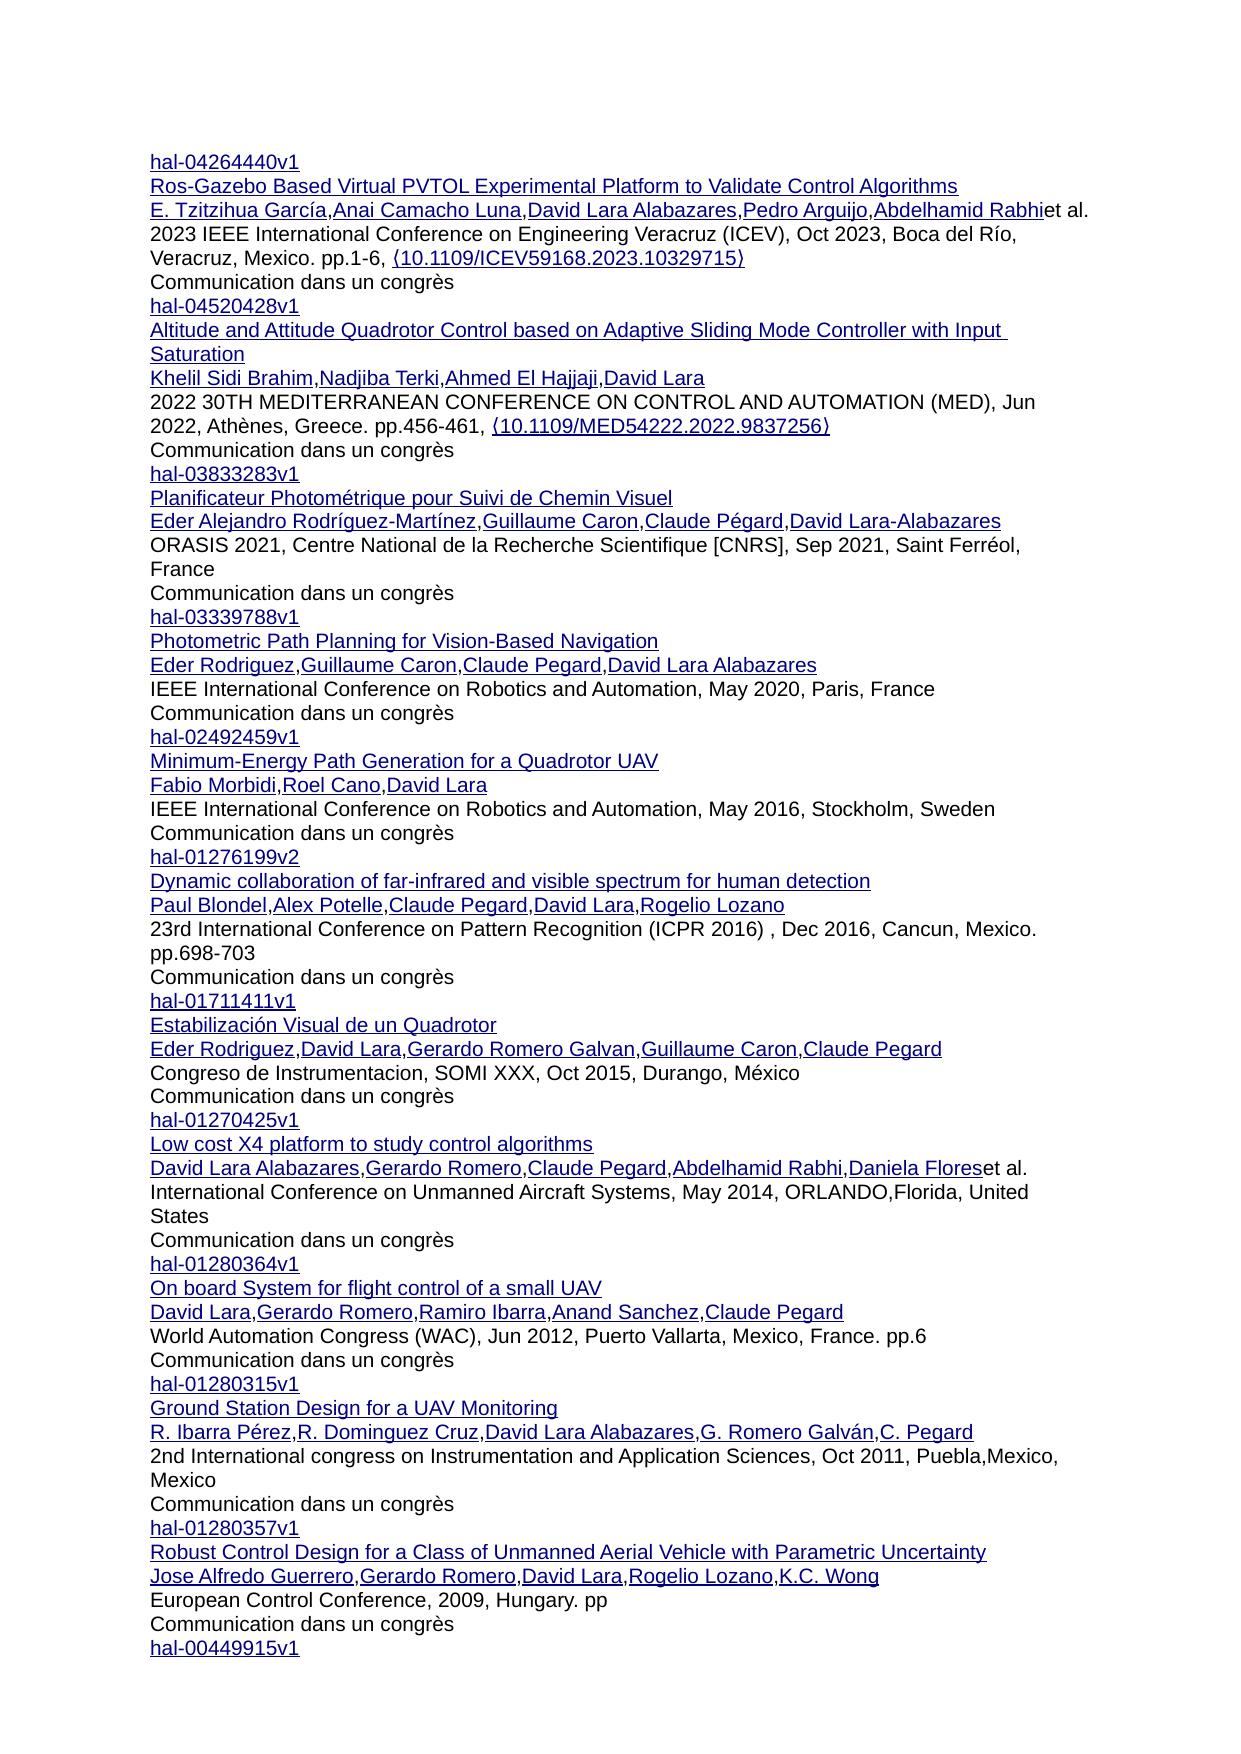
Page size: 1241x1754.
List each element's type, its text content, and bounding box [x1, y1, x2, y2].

table_cell Estabilización Visual de un Quadrotor Eder Rodriguez,David Lara,Gerardo Romero Galvan,Guillaume Caron,Claude Pegard Congreso de Instrumentacion, SOMI XXX, Oct 2015, Durango, México Communication dans un congrès hal-01270425v1 [150, 1013, 1090, 1132]
table_cell hal-04264440v1 [150, 150, 1090, 174]
table_cell Dynamic collaboration of far-infrared and visible spectrum for human detection Paul Blondel,Alex Potelle,Claude Pegard,David Lara,Rogelio Lozano 23rd International Conference on Pattern Recognition (ICPR 2016) , Dec 2016, Cancun, Mexico. pp.698-703 Communication dans un congrès hal-01711411v1 [150, 869, 1090, 1012]
table_cell Minimum-Energy Path Generation for a Quadrotor UAV Fabio Morbidi,Roel Cano,David Lara IEEE International Conference on Robotics and Automation, May 2016, Stockholm, Sweden Communication dans un congrès hal-01276199v2 [150, 749, 1090, 869]
table_cell Ros-Gazebo Based Virtual PVTOL Experimental Platform to Validate Control Algorithms E. Tzitzihua García,Anai Camacho Luna,David Lara Alabazares,Pedro Arguijo,Abdelhamid Rabhiet al. 2023 IEEE International Conference on Engineering Veracruz (ICEV), Oct 2023, Boca del Río, Veracruz, Mexico. pp.1-6, ⟨10.1109/ICEV59168.2023.10329715⟩ Communication dans un congrès hal-04520428v1 [150, 174, 1090, 318]
table_cell Ground Station Design for a UAV Monitoring R. Ibarra Pérez,R. Dominguez Cruz,David Lara Alabazares,G. Romero Galván,C. Pegard 2nd International congress on Instrumentation and Application Sciences, Oct 2011, Puebla,Mexico, Mexico Communication dans un congrès hal-01280357v1 [150, 1396, 1090, 1539]
table_cell Photometric Path Planning for Vision-Based Navigation Eder Rodriguez,Guillaume Caron,Claude Pegard,David Lara Alabazares IEEE International Conference on Robotics and Automation, May 2020, Paris, France Communication dans un congrès hal-02492459v1 [150, 629, 1090, 749]
table_cell Planificateur Photométrique pour Suivi de Chemin Visuel Eder Alejandro Rodríguez-Martínez,Guillaume Caron,Claude Pégard,David Lara-Alabazares ORASIS 2021, Centre National de la Recherche Scientifique [CNRS], Sep 2021, Saint Ferréol, France Communication dans un congrès hal-03339788v1 [150, 485, 1090, 629]
table_cell On board System for flight control of a small UAV David Lara,Gerardo Romero,Ramiro Ibarra,Anand Sanchez,Claude Pegard World Automation Congress (WAC), Jun 2012, Puerto Vallarta, Mexico, France. pp.6 Communication dans un congrès hal-01280315v1 [150, 1276, 1090, 1396]
table_cell Altitude and Attitude Quadrotor Control based on Adaptive Sliding Mode Controller with Input Saturation Khelil Sidi Brahim,Nadjiba Terki,Ahmed El Hajjaji,David Lara 2022 30TH MEDITERRANEAN CONFERENCE ON CONTROL AND AUTOMATION (MED), Jun 2022, Athènes, Greece. pp.456-461, ⟨10.1109/MED54222.2022.9837256⟩ Communication dans un congrès hal-03833283v1 [150, 318, 1090, 485]
table_cell Robust Control Design for a Class of Unmanned Aerial Vehicle with Parametric Uncertainty Jose Alfredo Guerrero,Gerardo Romero,David Lara,Rogelio Lozano,K.C. Wong European Control Conference, 2009, Hungary. pp Communication dans un congrès hal-00449915v1 [150, 1540, 1090, 1659]
table_cell Low cost X4 platform to study control algorithms David Lara Alabazares,Gerardo Romero,Claude Pegard,Abdelhamid Rabhi,Daniela Floreset al. International Conference on Unmanned Aircraft Systems, May 2014, ORLANDO,Florida, United States Communication dans un congrès hal-01280364v1 [150, 1132, 1090, 1276]
